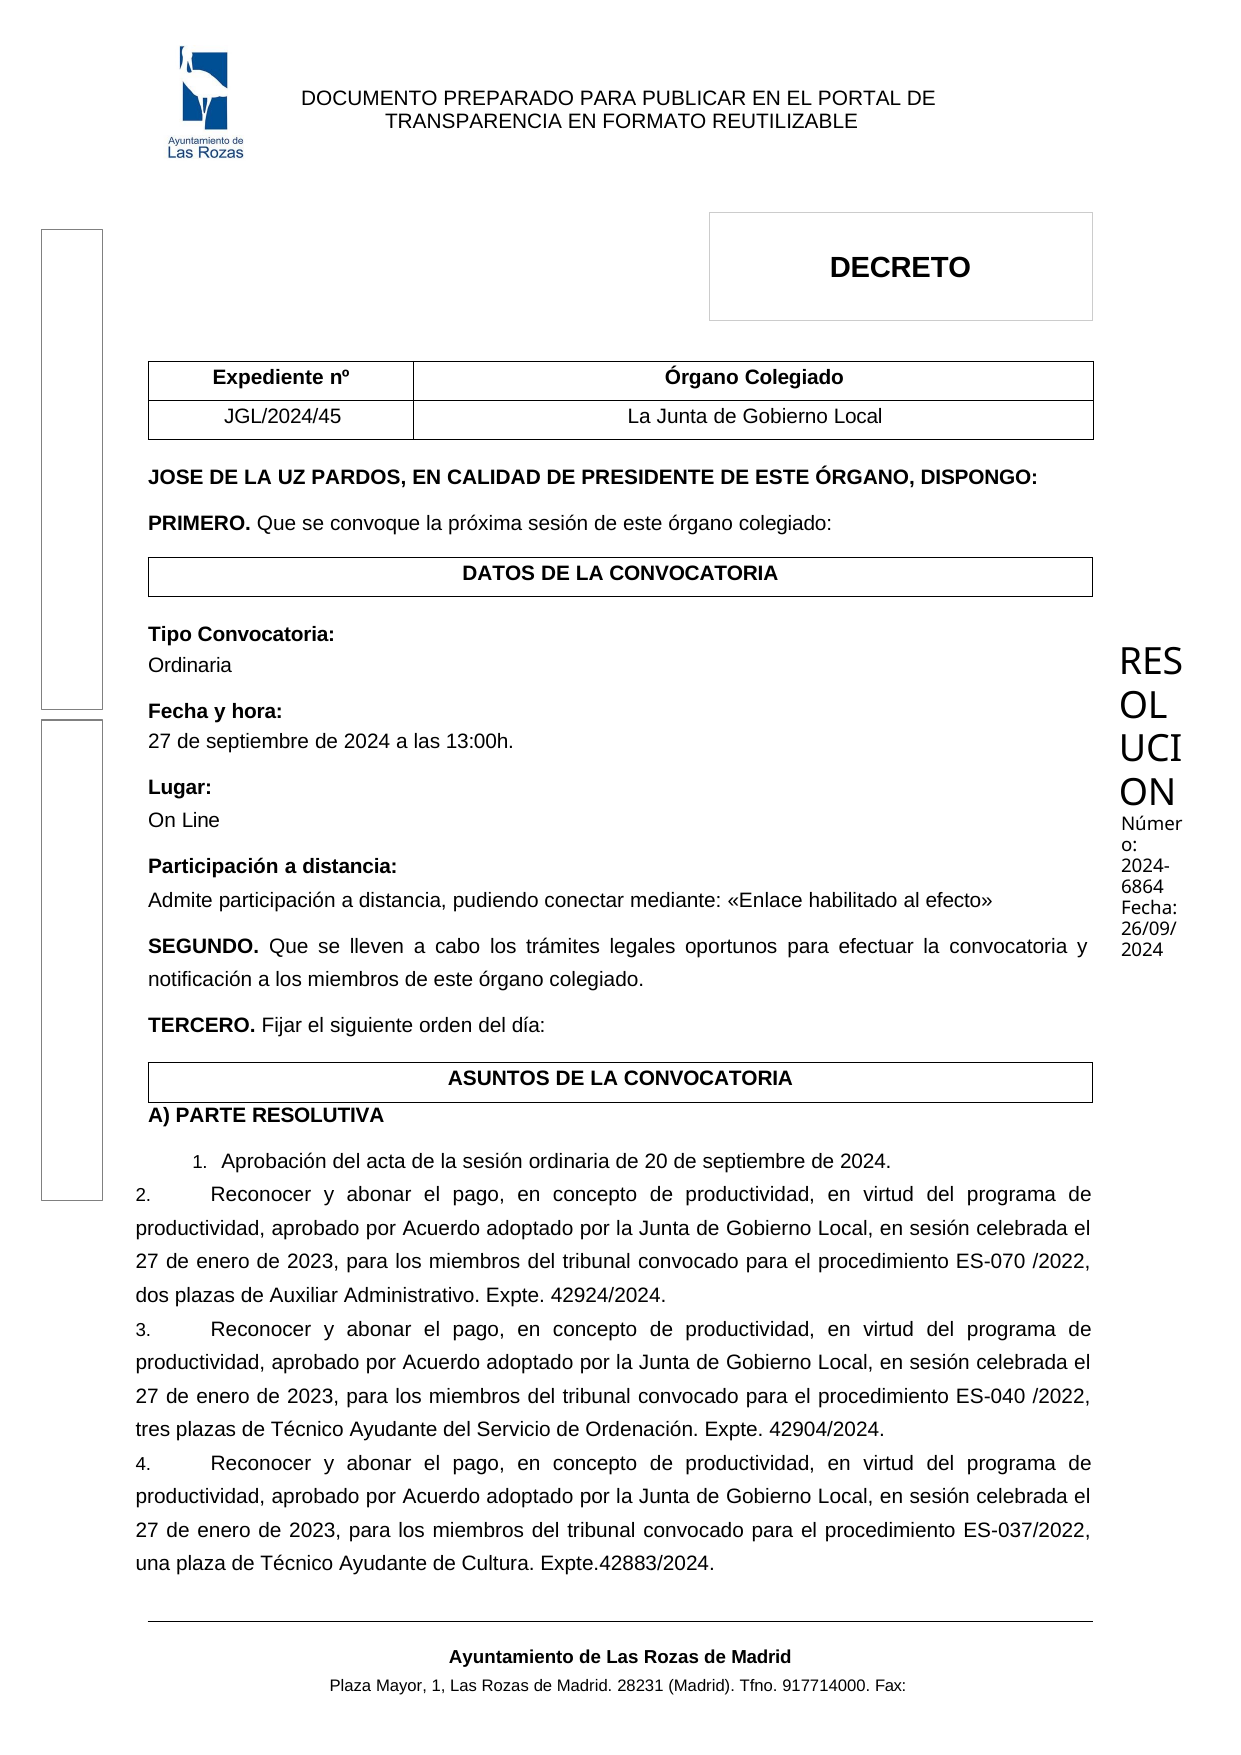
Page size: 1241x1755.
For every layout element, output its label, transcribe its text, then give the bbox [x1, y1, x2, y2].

table_cell La Junta de Gobierno Local [414, 401, 1093, 439]
text Ordinaria [148, 653, 1107, 677]
subtitle Lugar: [148, 774, 1107, 798]
list PARTE RESOLUTIVA [148, 1062, 1107, 1127]
subtitle Fecha y hora: [148, 699, 1107, 723]
text DECRETO [829, 249, 1092, 283]
text 27 de septiembre de 2024 a las 13:00h. [148, 729, 1107, 753]
subtitle Tipo Convocatoria: [148, 621, 1107, 645]
text RESOLUCION [1119, 640, 1185, 814]
text Número: 2024-6864 Fecha: 26/09/2024 [1121, 814, 1185, 961]
text ASUNTOS DE LA CONVOCATORIA [149, 1066, 1092, 1090]
text SEGUNDO. Que se lleven a cabo los trámites legales oportunos para efectuar la convocatoria y notificación a los miembros de este órgano colegiado. [148, 934, 1107, 991]
list Reconocer y abonar el pago, en concepto de productividad, en virtud del programa de productividad, aprobado por Acuerdo adoptado por la Junta de Gobierno Local, en sesión celebrada el 27 de enero de 2023, para los miembros del tribunal convocado para el procedimiento ES-040 /2022, tres plazas de Técnico Ayudante del Servicio de Ordenación. Expte. 42904/2024. [135, 1316, 1092, 1441]
list Reconocer y abonar el pago, en concepto de productividad, en virtud del programa de productividad, aprobado por Acuerdo adoptado por la Junta de Gobierno Local, en sesión celebrada el 27 de enero de 2023, para los miembros del tribunal convocado para el procedimiento ES-070 /2022, dos plazas de Auxiliar Administrativo. Expte. 42924/2024. [135, 1182, 1092, 1307]
text TERCERO. Fijar el siguiente orden del día: [148, 1013, 1107, 1037]
list Reconocer y abonar el pago, en concepto de productividad, en virtud del programa de productividad, aprobado por Acuerdo adoptado por la Junta de Gobierno Local, en sesión celebrada el 27 de enero de 2023, para los miembros del tribunal convocado para el procedimiento ES-037/2022, una plaza de Técnico Ayudante de Cultura. Expte.42883/2024. [135, 1451, 1092, 1575]
subtitle Participación a distancia: [148, 854, 1107, 878]
text Admite participación a distancia, pudiendo conectar mediante: «Enlace habilitado al efecto» [148, 888, 1107, 912]
text On Line [148, 808, 1107, 832]
text PRIMERO. Que se convoque la próxima sesión de este órgano colegiado: [148, 511, 1107, 534]
table_cell JGL/2024/45 [149, 401, 413, 439]
subtitle JOSE DE LA UZ PARDOS, EN CALIDAD DE PRESIDENTE DE ESTE ÓRGANO, DISPONGO: [148, 464, 1107, 488]
list Aprobación del acta de la sesión ordinaria de 20 de septiembre de 2024. [192, 1149, 1107, 1173]
table_header Expediente nº [149, 362, 413, 400]
table_header Órgano Colegiado [414, 362, 1093, 400]
text DATOS DE LA CONVOCATORIA [149, 561, 1091, 585]
